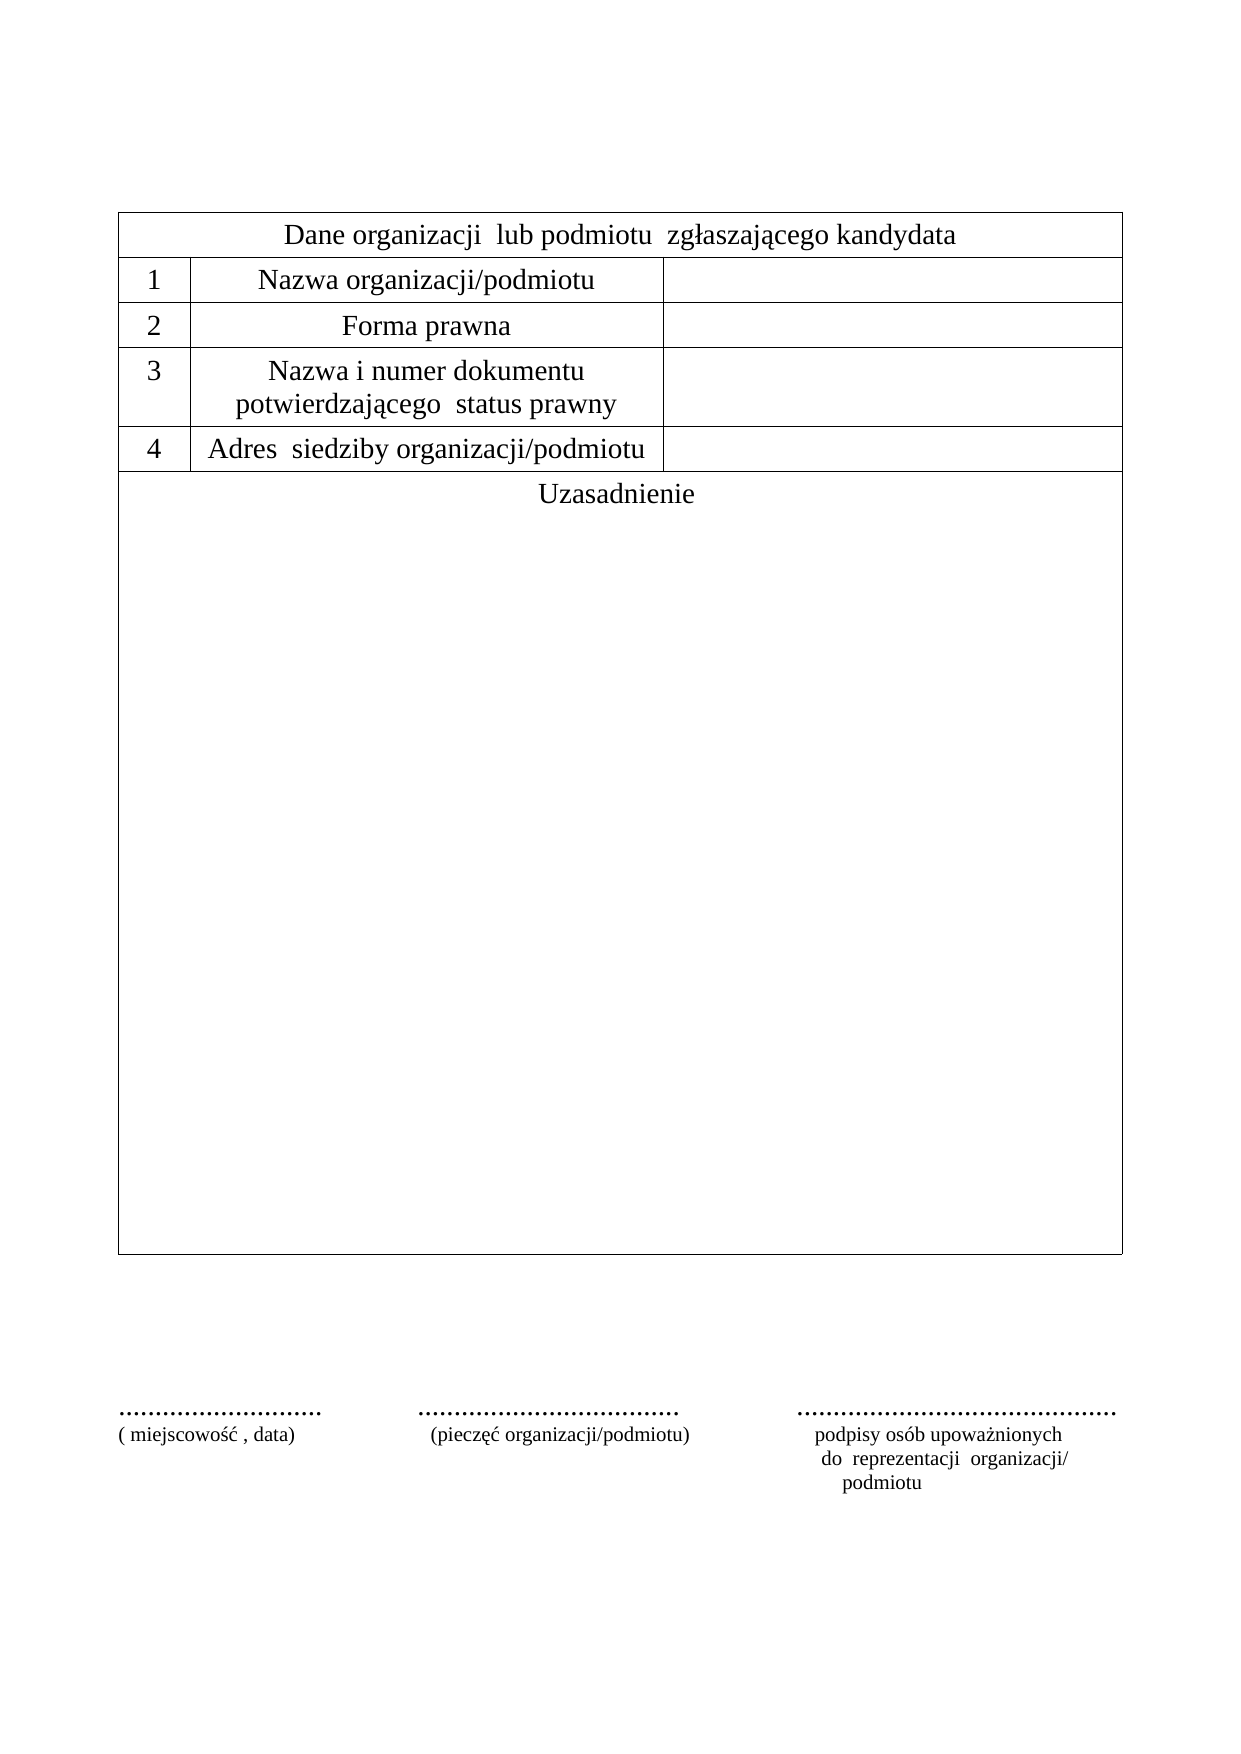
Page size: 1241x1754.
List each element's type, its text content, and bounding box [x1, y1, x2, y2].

text podmiotu [118, 1469, 1122, 1494]
table_cell [664, 303, 1122, 347]
table_cell Nazwa i numer dokumentu potwierdzającego status prawny [191, 348, 663, 426]
text ............................ .................................... ............................................ [118, 1388, 1122, 1421]
table_cell [664, 427, 1122, 471]
table_cell 3 [119, 348, 190, 426]
text do reprezentacji organizacji/ [118, 1446, 1122, 1469]
table_cell [664, 348, 1122, 426]
table_header Dane organizacji lub podmiotu zgłaszającego kandydata [119, 213, 1122, 257]
table_cell Adres siedziby organizacji/podmiotu [191, 427, 663, 471]
table_cell Uzasadnienie [119, 472, 1122, 1254]
table_cell 1 [119, 258, 190, 302]
table_cell 2 [119, 303, 190, 347]
table_cell Forma prawna [191, 303, 663, 347]
table_cell Nazwa organizacji/podmiotu [191, 258, 663, 302]
table_cell 4 [119, 427, 190, 471]
table_cell [664, 258, 1122, 302]
text ( miejscowość , data) (pieczęć organizacji/podmiotu) podpisy osób upoważnionych [118, 1421, 1122, 1446]
